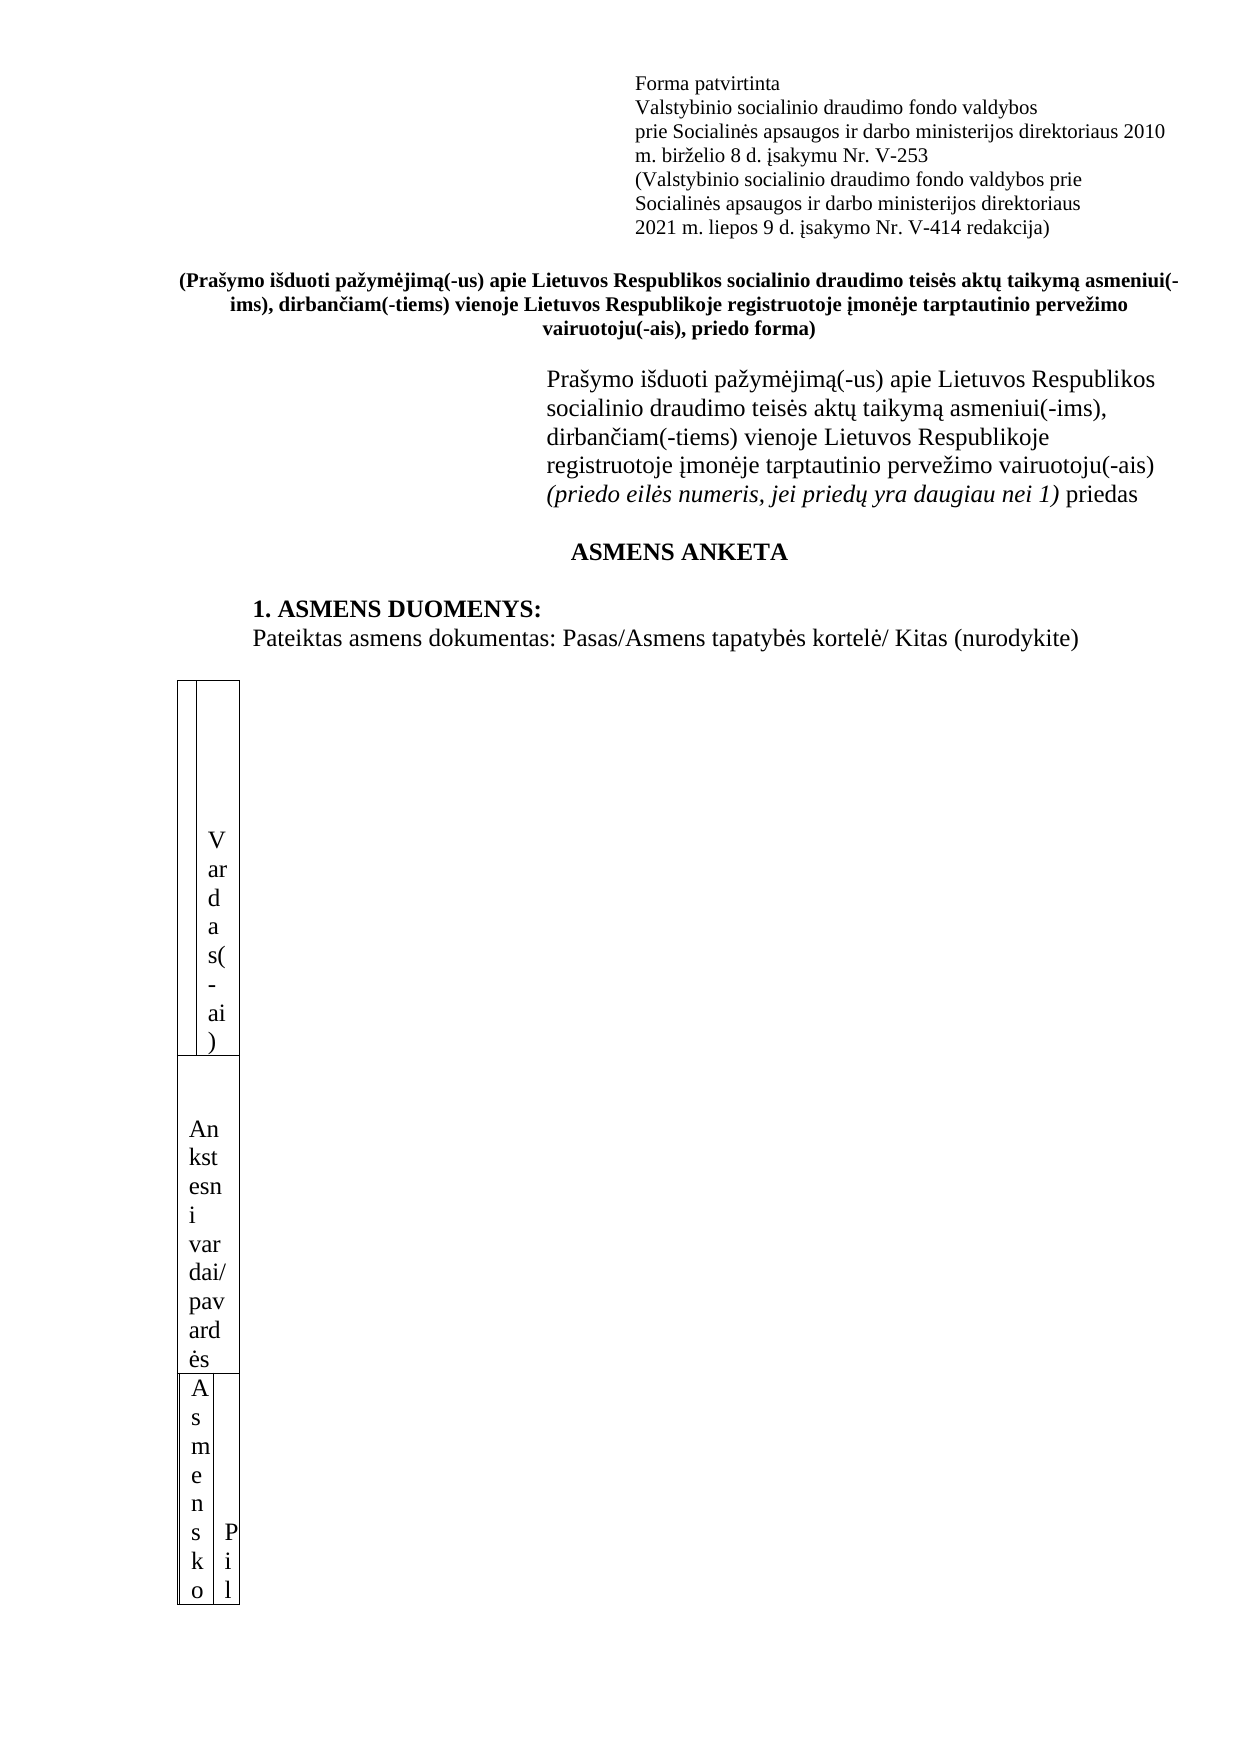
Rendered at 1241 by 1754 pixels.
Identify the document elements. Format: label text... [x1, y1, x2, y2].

text (Prašymo išduoti pažymėjimą(-us) apie Lietuvos Respublikos socialinio draudimo teisės aktų taikymą asmeniui(-ims), dirbančiam(-tiems) vienoje Lietuvos Respublikoje registruotoje įmonėje tarptautinio pervežimo vairuotoju(-ais), priedo forma) [177, 268, 1181, 340]
table_header Vardas(-ai) [197, 681, 239, 1055]
text Valstybinio socialinio draudimo fondo valdybos [635, 95, 1181, 119]
text Forma patvirtinta [635, 71, 1181, 95]
text (priedo eilės numeris, jei priedų yra daugiau nei 1) priedas [546, 479, 1181, 508]
table_cell Ankstesni vardai/pavardės [178, 1056, 239, 1372]
table_cell Asmens ko [180, 1374, 213, 1603]
table_cell Pil [214, 1374, 239, 1603]
text (Valstybinio socialinio draudimo fondo valdybos prie [635, 167, 1181, 191]
text 2021 m. liepos 9 d. įsakymo Nr. V-414 redakcija) [635, 215, 1181, 239]
text Pateiktas asmens dokumentas: Pasas/Asmens tapatybės kortelė/ Kitas (nurodykite) [177, 623, 1181, 652]
table_header Pavardė [178, 681, 196, 1055]
text Prašymo išduoti pažymėjimą(-us) apie Lietuvos Respublikos socialinio draudimo teisės aktų taikymą asmeniui(-ims), dirbančiam(-tiems) vienoje Lietuvos Respublikoje registruotoje įmonėje tarptautinio pervežimo vairuotoju(-ais) [546, 364, 1181, 479]
text ASMENS ANKETA [177, 537, 1181, 565]
text 1. ASMENS DUOMENYS: [177, 594, 1181, 623]
text prie Socialinės apsaugos ir darbo ministerijos direktoriaus 2010 m. birželio 8 d. įsakymu Nr. V-253 [635, 119, 1181, 167]
text Socialinės apsaugos ir darbo ministerijos direktoriaus [635, 191, 1181, 215]
